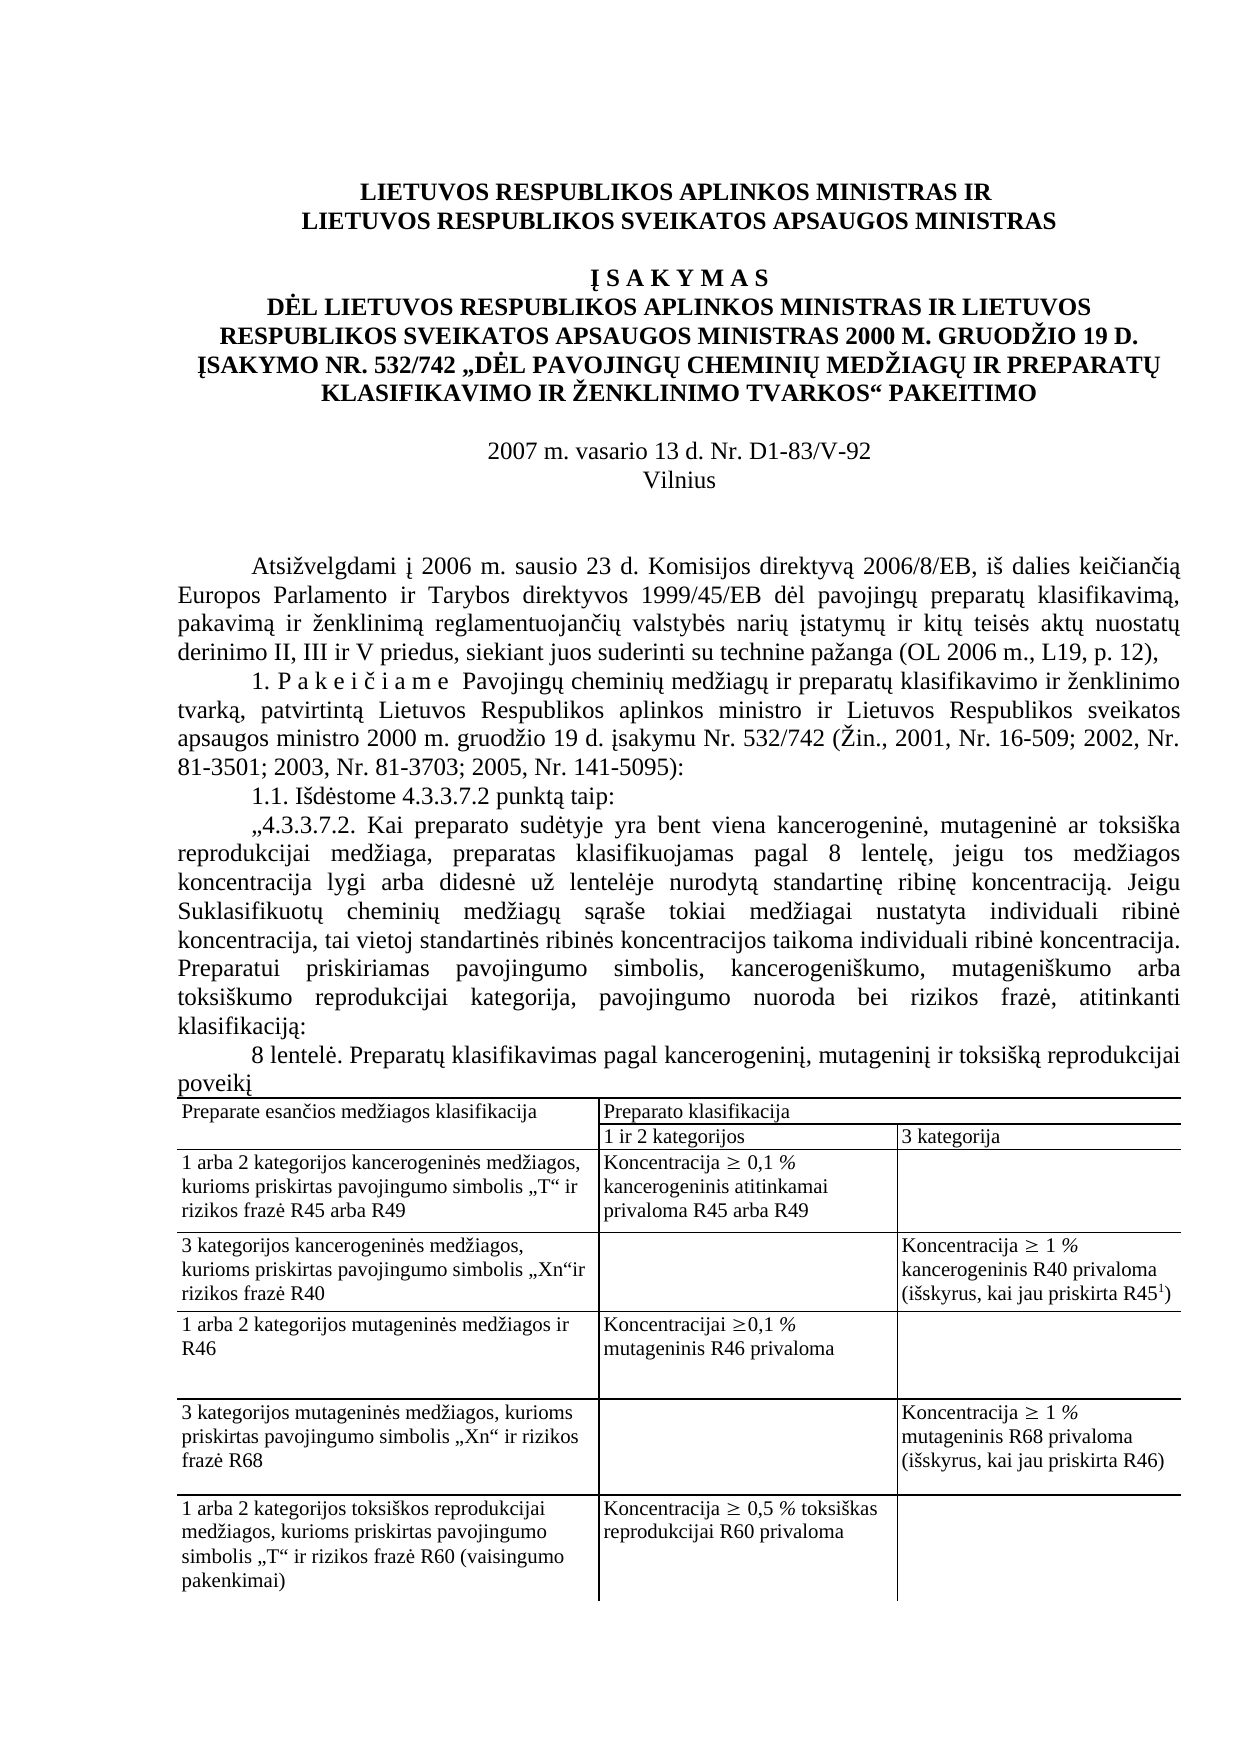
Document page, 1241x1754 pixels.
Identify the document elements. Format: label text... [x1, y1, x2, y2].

table_cell [898, 1150, 1181, 1232]
text Atsižvelgdami į 2006 m. sausio 23 d. Komisijos direktyvą 2006/8/EB, iš dalies keičiančią Europos Parlamento ir Tarybos direktyvos 1999/45/EB dėl pavojingų preparatų klasifikavimą, pakavimą ir ženklinimą reglamentuojančių valstybės narių įstatymų ir kitų teisės aktų nuostatų derinimo II, III ir V priedus, siekiant juos suderinti su technine pažanga (OL 2006 m., L19, p. 12), [177, 551, 1181, 666]
table_cell 3 kategorijos mutageninės medžiagos, kurioms priskirtas pavojingumo simbolis „Xn“ ir rizikos frazė R68 [177, 1400, 598, 1494]
text 1. Pakeičiame Pavojingų cheminių medžiagų ir preparatų klasifikavimo ir ženklinimo tvarką, patvirtintą Lietuvos Respublikos aplinkos ministro ir Lietuvos Respublikos sveikatos apsaugos ministro 2000 m. gruodžio 19 d. įsakymu Nr. 532/742 (Žin., 2001, Nr. 16-509; 2002, Nr. 81-3501; 2003, Nr. 81-3703; 2005, Nr. 141-5095): [177, 666, 1181, 781]
table_cell 1 arba 2 kategorijos mutageninės medžiagos ir R46 [177, 1312, 598, 1398]
text Į S A K Y M A S [177, 263, 1181, 292]
table_cell Koncentracija  1 % mutageninis R68 privaloma (išskyrus, kai jau priskirta R46) [898, 1400, 1181, 1494]
table_cell [600, 1400, 897, 1494]
text 1.1. Išdėstome 4.3.3.7.2 punktą taip: [177, 781, 1181, 810]
table_cell [898, 1496, 1181, 1601]
text Vilnius [177, 465, 1181, 493]
text „4.3.3.7.2. Kai preparato sudėtyje yra bent viena kancerogeninė, mutageninė ar toksiška reprodukcijai medžiaga, preparatas klasifikuojamas pagal 8 lentelę, jeigu tos medžiagos koncentracija lygi arba didesnė už lentelėje nurodytą standartinę ribinę koncentraciją. Jeigu Suklasifikuotų cheminių medžiagų sąraše tokiai medžiagai nustatyta individuali ribinė koncentracija, tai vietoj standartinės ribinės koncentracijos taikoma individuali ribinė koncentracija. Preparatui priskiriamas pavojingumo simbolis, kancerogeniškumo, mutageniškumo arba toksiškumo reprodukcijai kategorija, pavojingumo nuoroda bei rizikos frazė, atitinkanti klasifikaciją: [177, 810, 1181, 1040]
table_cell 1 arba 2 kategorijos toksiškos reprodukcijai medžiagos, kurioms priskirtas pavojingumo simbolis „T“ ir rizikos frazė R60 (vaisingumo pakenkimai) [177, 1496, 598, 1601]
text LIETUVOS RESPUBLIKOS SVEIKATOS APSAUGOS MINISTRAS [177, 206, 1181, 235]
table_cell Koncentracija  0,5 % toksiškas reprodukcijai R60 privaloma [600, 1496, 897, 1601]
text DĖL LIETUVOS RESPUBLIKOS APLINKOS MINISTRAS IR LIETUVOS RESPUBLIKOS SVEIKATOS APSAUGOS MINISTRAS 2000 M. GRUODŽIO 19 D. ĮSAKYMO NR. 532/742 „DĖL PAVOJINGŲ CHEMINIŲ MEDŽIAGŲ IR PREPARATŲ KLASIFIKAVIMO IR ŽENKLINIMO TVARKOS“ PAKEITIMO [177, 292, 1181, 407]
table_cell [600, 1233, 897, 1311]
table_cell [898, 1312, 1181, 1398]
text LIETUVOS RESPUBLIKOS APLINKOS MINISTRAS IR [177, 177, 1181, 206]
table_cell Koncentracija  1 % kancerogeninis R40 privaloma (išskyrus, kai jau priskirta R451) [898, 1233, 1181, 1311]
table_header Preparate esančios medžiagos klasifikacija [177, 1099, 598, 1148]
table_cell 3 kategorijos kancerogeninės medžiagos, kurioms priskirtas pavojingumo simbolis „Xn“ir rizikos frazė R40 [177, 1233, 598, 1311]
text 8 lentelė. Preparatų klasifikavimas pagal kancerogeninį, mutageninį ir toksišką reprodukcijai poveikį [177, 1040, 1181, 1097]
text 2007 m. vasario 13 d. Nr. D1-83/V-92 [177, 436, 1181, 465]
table_cell Koncentracija  0,1 % kancerogeninis atitinkamai privaloma R45 arba R49 [600, 1150, 897, 1232]
table_cell 1 arba 2 kategorijos kancerogeninės medžiagos, kurioms priskirtas pavojingumo simbolis „T“ ir rizikos frazė R45 arba R49 [177, 1150, 598, 1232]
table_cell Koncentracijai 0,1 % mutageninis R46 privaloma [600, 1312, 897, 1398]
